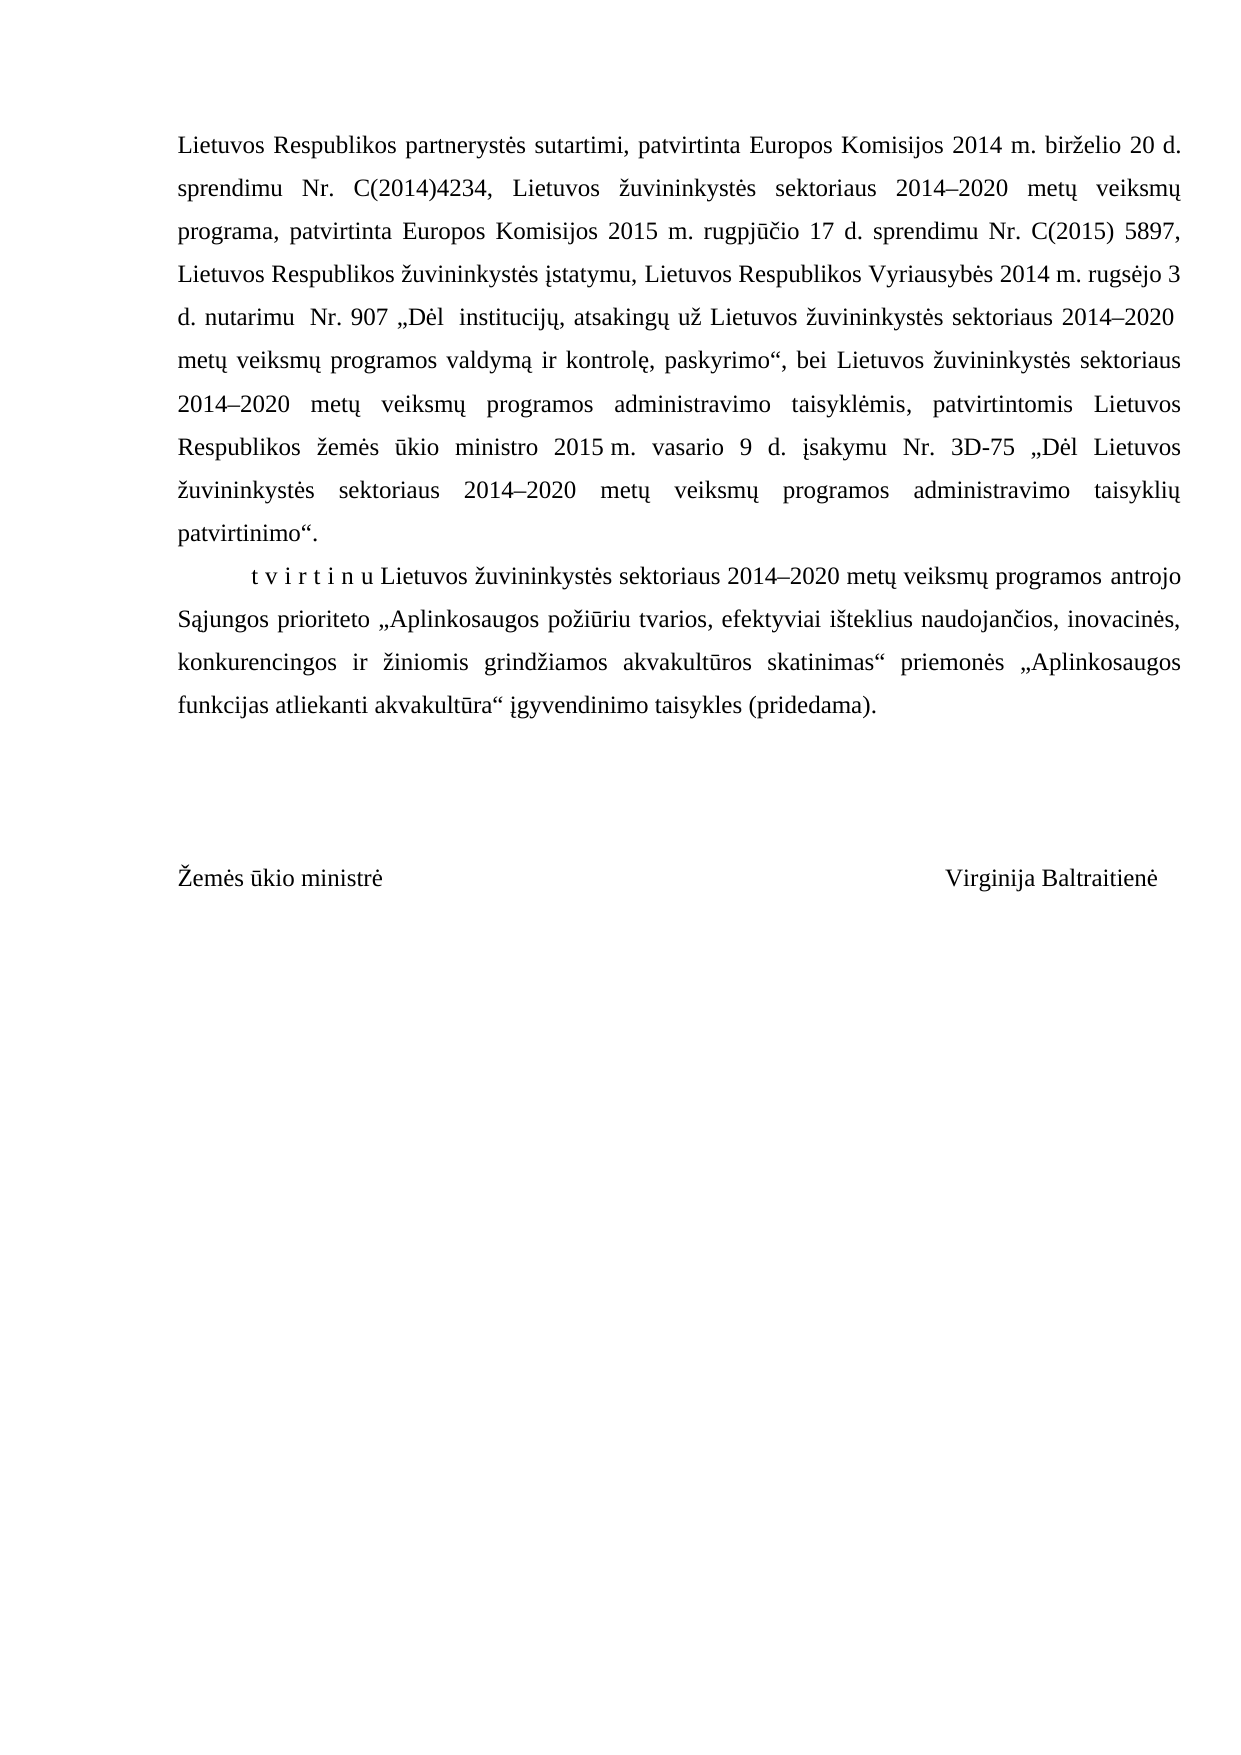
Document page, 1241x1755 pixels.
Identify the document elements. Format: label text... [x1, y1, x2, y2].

text Lietuvos Respublikos partnerystės sutartimi, patvirtinta Europos Komisijos 2014 m. birželio 20 d. sprendimu Nr. C(2014)4234, Lietuvos žuvininkystės sektoriaus 2014–2020 metų veiksmų programa, patvirtinta Europos Komisijos 2015 m. rugpjūčio 17 d. sprendimu Nr. C(2015) 5897, Lietuvos Respublikos žuvininkystės įstatymu, Lietuvos Respublikos Vyriausybės 2014 m. rugsėjo 3 d. nutarimu Nr. 907 „Dėl institucijų, atsakingų už Lietuvos žuvininkystės sektoriaus 2014–2020 metų veiksmų programos valdymą ir kontrolę, paskyrimo“, bei Lietuvos žuvininkystės sektoriaus 2014–2020 metų veiksmų programos administravimo taisyklėmis, patvirtintomis Lietuvos Respublikos žemės ūkio ministro 2015 m. vasario 9 d. įsakymu Nr. 3D-75 „Dėl Lietuvos žuvininkystės sektoriaus 2014–2020 metų veiksmų programos administravimo taisyklių patvirtinimo“. [177, 130, 1181, 547]
text Žemės ūkio ministrė Virginija Baltraitienė [177, 863, 1181, 892]
text t v i r t i n u Lietuvos žuvininkystės sektoriaus 2014–2020 metų veiksmų programos antrojo Sąjungos prioriteto „Aplinkosaugos požiūriu tvarios, efektyviai išteklius naudojančios, inovacinės, konkurencingos ir žiniomis grindžiamos akvakultūros skatinimas“ priemonės „Aplinkosaugos funkcijas atliekanti akvakultūra“ įgyvendinimo taisykles (pridedama). [177, 561, 1181, 719]
